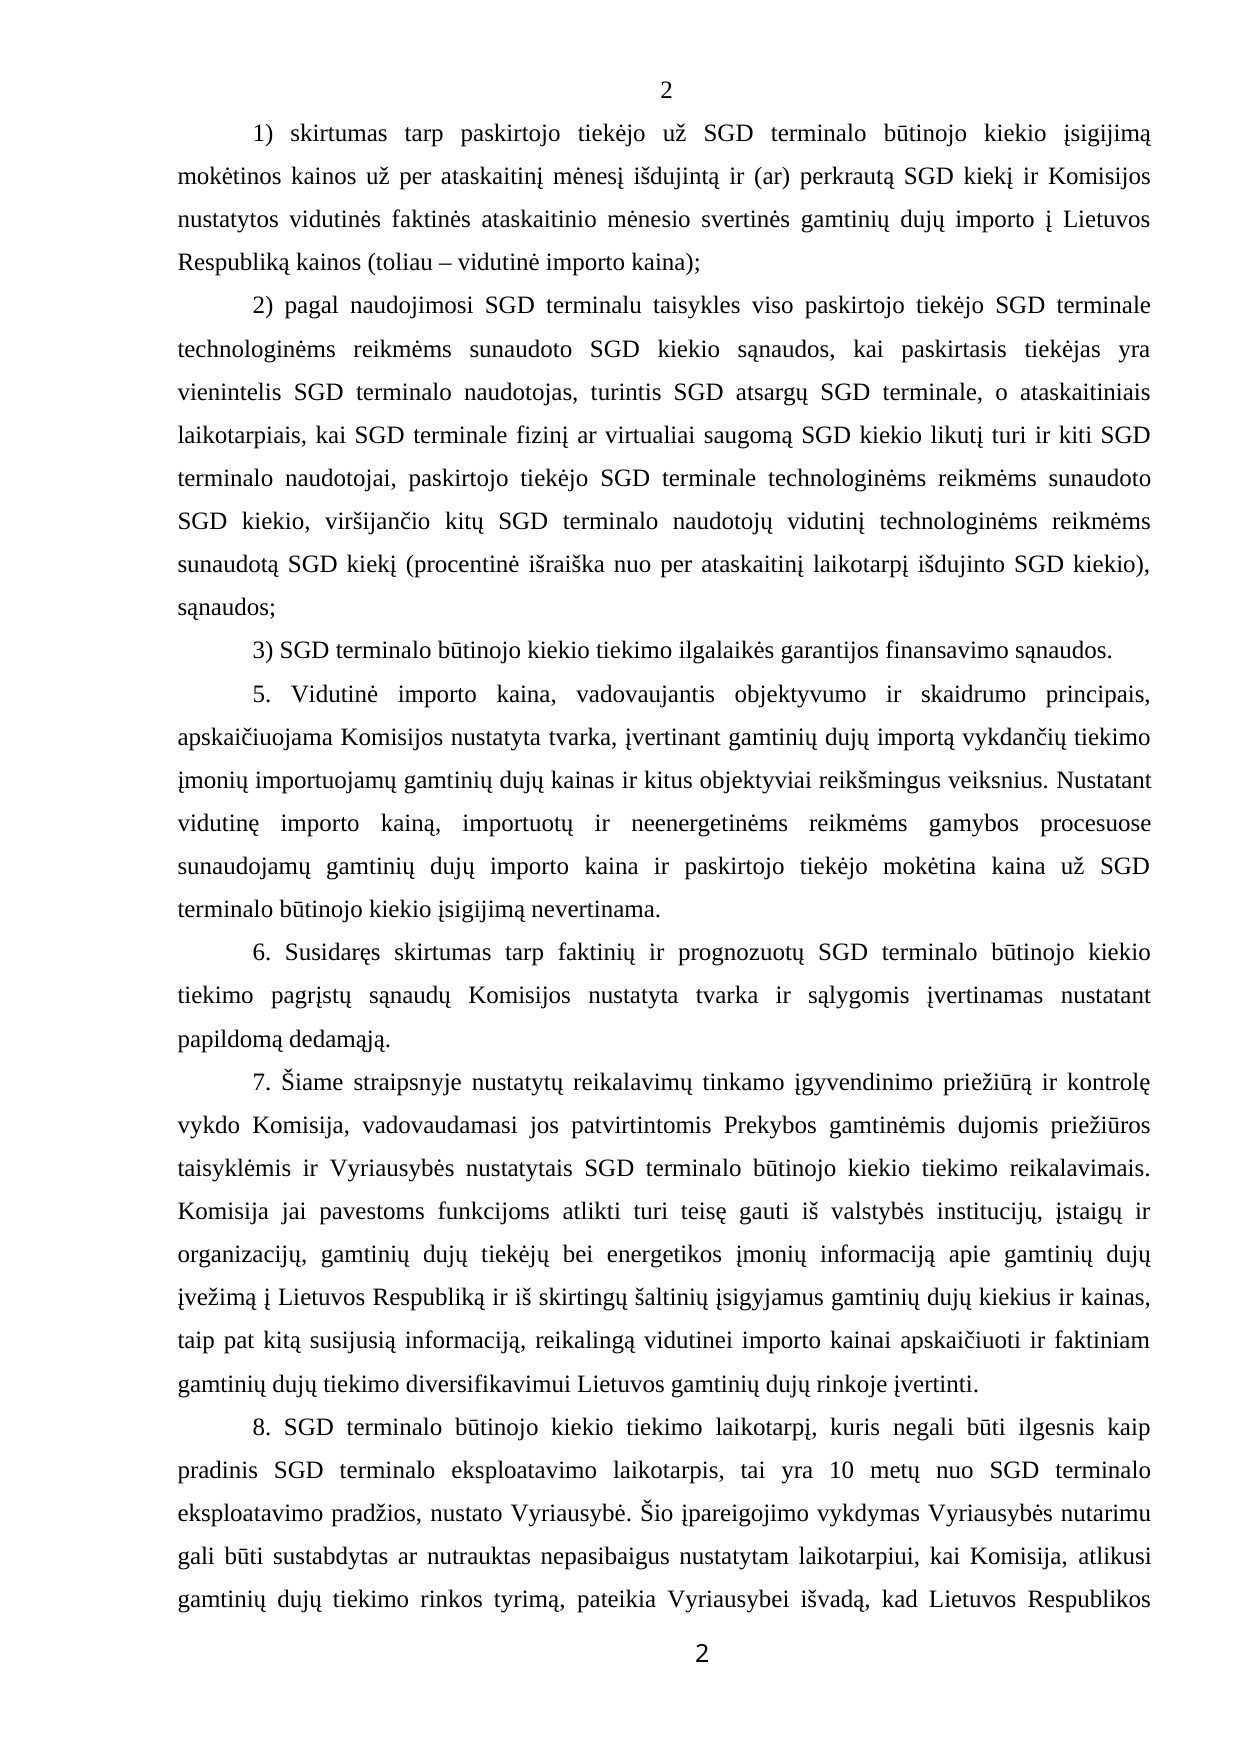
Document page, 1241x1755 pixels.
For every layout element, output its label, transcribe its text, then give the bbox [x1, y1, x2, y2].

text 7. Šiame straipsnyje nustatytų reikalavimų tinkamo įgyvendinimo priežiūrą ir kontrolę vykdo Komisija, vadovaudamasi jos patvirtintomis Prekybos gamtinėmis dujomis priežiūros taisyklėmis ir Vyriausybės nustatytais SGD terminalo būtinojo kiekio tiekimo reikalavimais. Komisija jai pavestoms funkcijoms atlikti turi teisę gauti iš valstybės institucijų, įstaigų ir organizacijų, gamtinių dujų tiekėjų bei energetikos įmonių informaciją apie gamtinių dujų įvežimą į Lietuvos Respubliką ir iš skirtingų šaltinių įsigyjamus gamtinių dujų kiekius ir kainas, taip pat kitą susijusią informaciją, reikalingą vidutinei importo kainai apskaičiuoti ir faktiniam gamtinių dujų tiekimo diversifikavimui Lietuvos gamtinių dujų rinkoje įvertinti. [177, 1067, 1152, 1397]
text 5. Vidutinė importo kaina, vadovaujantis objektyvumo ir skaidrumo principais, apskaičiuojama Komisijos nustatyta tvarka, įvertinant gamtinių dujų importą vykdančių tiekimo įmonių importuojamų gamtinių dujų kainas ir kitus objektyviai reikšmingus veiksnius. Nustatant vidutinę importo kainą, importuotų ir neenergetinėms reikmėms gamybos procesuose sunaudojamų gamtinių dujų importo kaina ir paskirtojo tiekėjo mokėtina kaina už SGD terminalo būtinojo kiekio įsigijimą nevertinama. [177, 679, 1152, 923]
text 2) pagal naudojimosi SGD terminalu taisykles viso paskirtojo tiekėjo SGD terminale technologinėms reikmėms sunaudoto SGD kiekio sąnaudos, kai paskirtasis tiekėjas yra vienintelis SGD terminalo naudotojas, turintis SGD atsargų SGD terminale, o ataskaitiniais laikotarpiais, kai SGD terminale fizinį ar virtualiai saugomą SGD kiekio likutį turi ir kiti SGD terminalo naudotojai, paskirtojo tiekėjo SGD terminale technologinėms reikmėms sunaudoto SGD kiekio, viršijančio kitų SGD terminalo naudotojų vidutinį technologinėms reikmėms sunaudotą SGD kiekį (procentinė išraiška nuo per ataskaitinį laikotarpį išdujinto SGD kiekio), sąnaudos; [177, 291, 1152, 621]
text 6. Susidaręs skirtumas tarp faktinių ir prognozuotų SGD terminalo būtinojo kiekio tiekimo pagrįstų sąnaudų Komisijos nustatyta tvarka ir sąlygomis įvertinamas nustatant papildomą dedamąją. [177, 937, 1152, 1052]
text 1) skirtumas tarp paskirtojo tiekėjo už SGD terminalo būtinojo kiekio įsigijimą mokėtinos kainos už per ataskaitinį mėnesį išdujintą ir (ar) perkrautą SGD kiekį ir Komisijos nustatytos vidutinės faktinės ataskaitinio mėnesio svertinės gamtinių dujų importo į Lietuvos Respubliką kainos (toliau – vidutinė importo kaina); [177, 118, 1152, 276]
text 3) SGD terminalo būtinojo kiekio tiekimo ilgalaikės garantijos finansavimo sąnaudos. [177, 636, 1152, 664]
text 8. SGD terminalo būtinojo kiekio tiekimo laikotarpį, kuris negali būti ilgesnis kaip pradinis SGD terminalo eksploatavimo laikotarpis, tai yra 10 metų nuo SGD terminalo eksploatavimo pradžios, nustato Vyriausybė. Šio įpareigojimo vykdymas Vyriausybės nutarimu gali būti sustabdytas ar nutrauktas nepasibaigus nustatytam laikotarpiui, kai Komisija, atlikusi gamtinių dujų tiekimo rinkos tyrimą, pateikia Vyriausybei išvadą, kad Lietuvos Respublikos [177, 1412, 1152, 1613]
